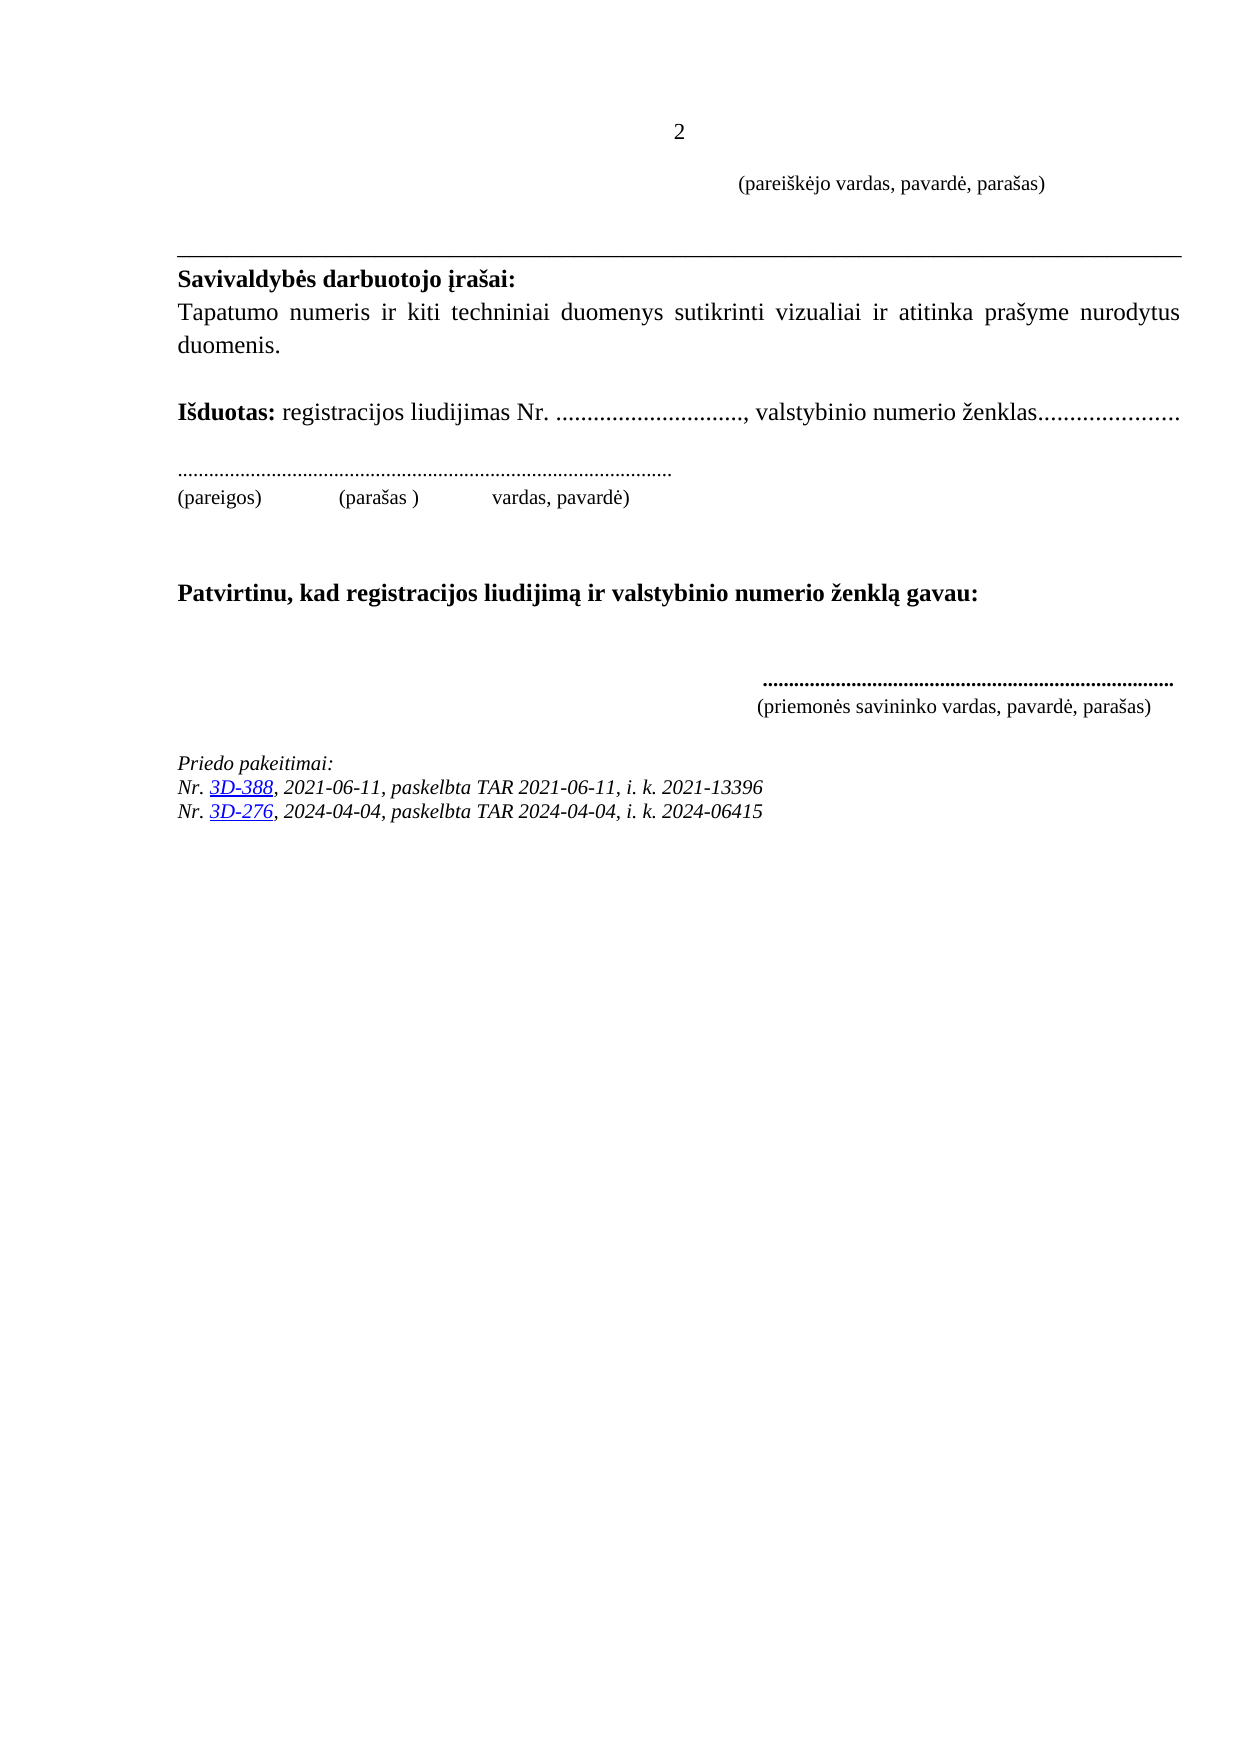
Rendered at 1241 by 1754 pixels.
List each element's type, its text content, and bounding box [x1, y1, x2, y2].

text Išduotas: registracijos liudijimas Nr. .............................., valstybinio numerio ženklas [177, 397, 1181, 425]
text (pareigos) (parašas ) vardas, pavardė) [177, 485, 1181, 509]
text Nr. 3D-276, 2024-04-04, paskelbta TAR 2024-04-04, i. k. 2024-06415 [177, 799, 1181, 823]
text Priedo pakeitimai: [177, 751, 1181, 775]
text Patvirtinu, kad registracijos liudijimą ir valstybinio numerio ženklą gavau: [177, 578, 1181, 607]
text ............................................................................................... [177, 457, 1181, 481]
text (pareiškėjo vardas, pavardė, parašas) [177, 171, 1181, 195]
text Nr. 3D-388, 2021-06-11, paskelbta TAR 2021-06-11, i. k. 2021-13396 [177, 775, 1181, 799]
text (priemonės savininko vardas, pavardė, parašas) [177, 694, 1181, 718]
text ............................................................................... [177, 667, 1181, 691]
text Tapatumo numeris ir kiti techniniai duomenys sutikrinti vizualiai ir atitinka prašyme nurodytus duomenis. [177, 297, 1181, 359]
text Savivaldybės darbuotojo įrašai: [177, 264, 1181, 293]
